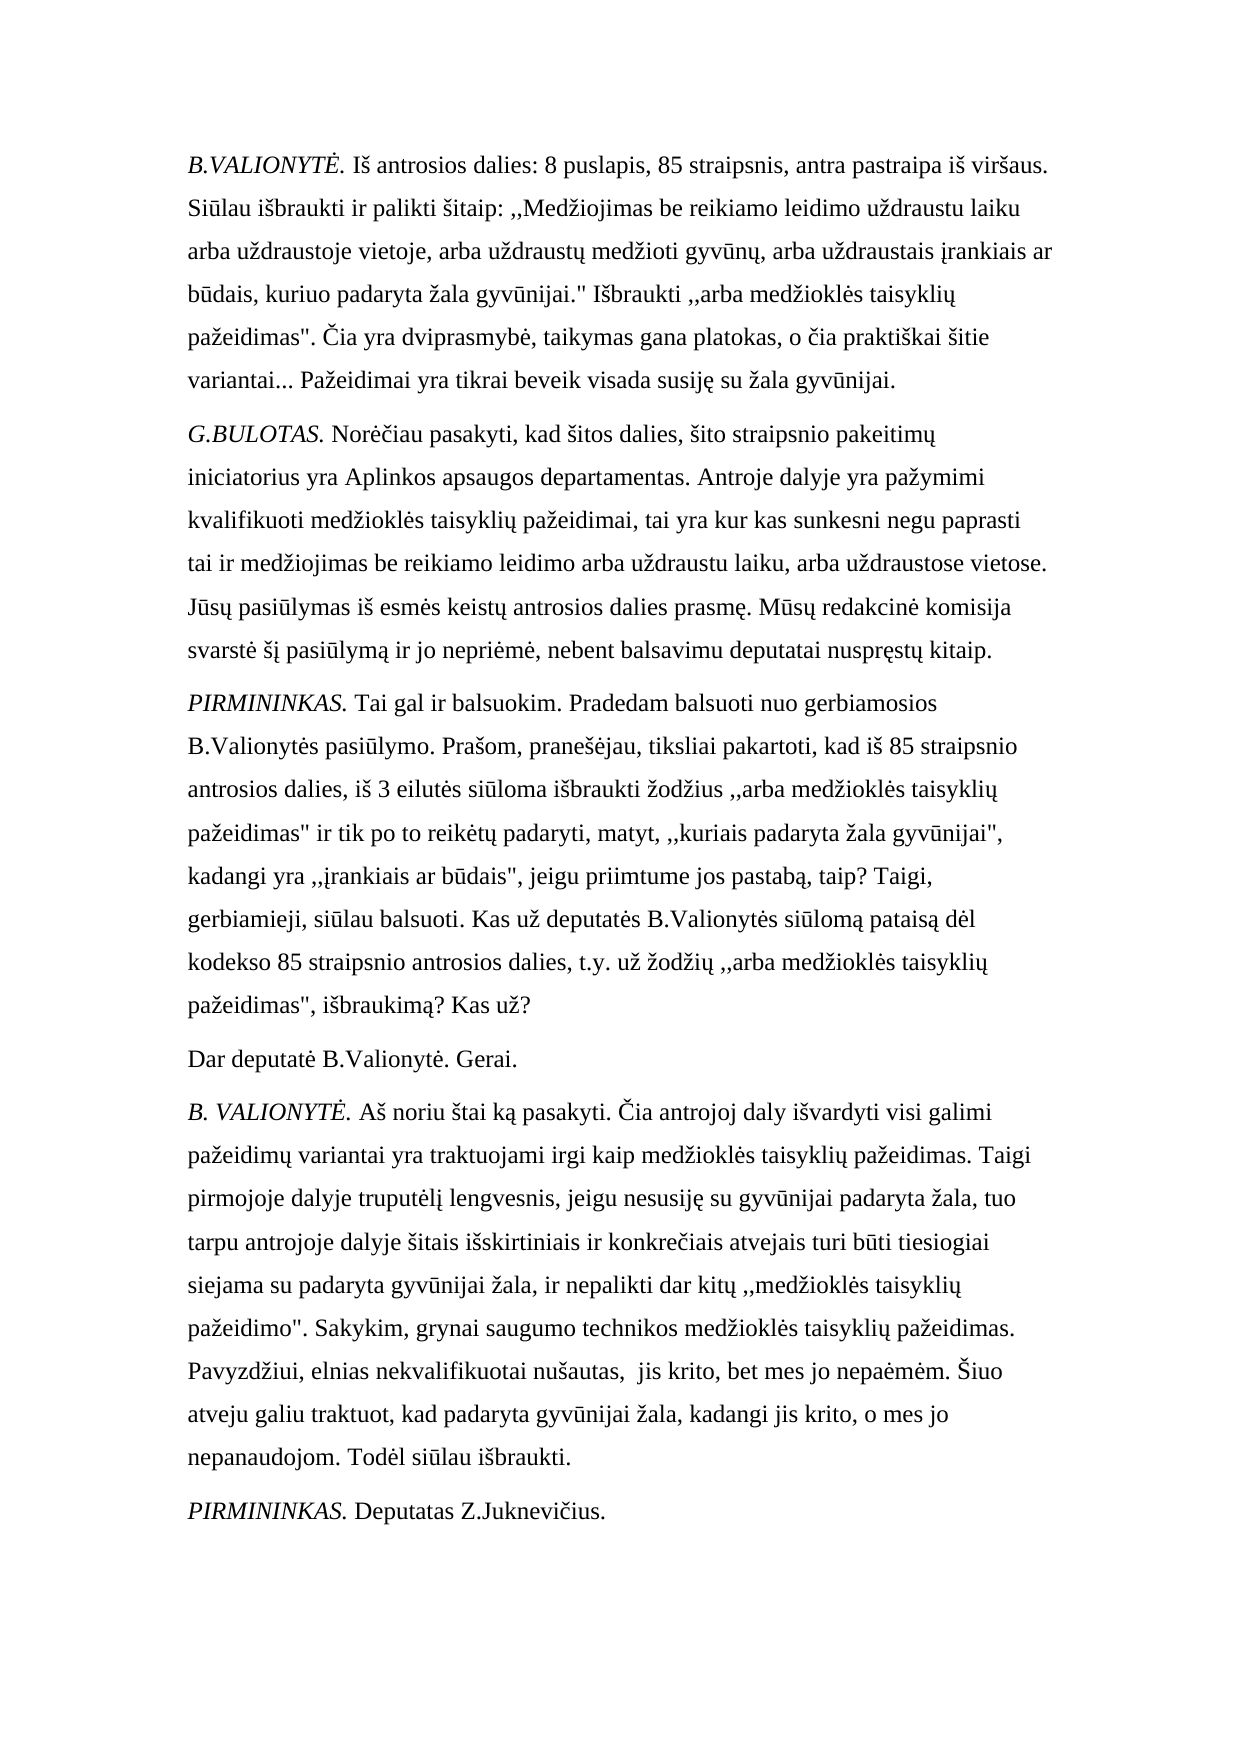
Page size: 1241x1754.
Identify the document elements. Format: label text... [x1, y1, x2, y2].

text PIRMININKAS. Tai gal ir balsuokim. Pradedam balsuoti nuo gerbiamosios B.Valionytės pasiūlymo. Prašom, pranešėjau, tiksliai pakartoti, kad iš 85 straipsnio antrosios dalies, iš 3 eilutės siūloma išbraukti žodžius ,,arba medžioklės taisyklių pažeidimas" ir tik po to reikėtų padaryti, matyt, ,,kuriais padaryta žala gyvūnijai", kadangi yra ,,įrankiais ar būdais", jeigu priimtume jos pastabą, taip? Taigi, gerbiamieji, siūlau balsuoti. Kas už deputatės B.Valionytės siūlomą pataisą dėl kodekso 85 straipsnio antrosios dalies, t.y. už žodžių ,,arba medžioklės taisyklių pažeidimas", išbraukimą? Kas už? [187, 688, 1053, 1019]
text B.VALIONYTĖ. Iš antrosios dalies: 8 puslapis, 85 straipsnis, antra pastraipa iš viršaus. Siūlau išbraukti ir palikti šitaip: ,,Medžiojimas be reikiamo leidimo uždraustu laiku arba uždraustoje vietoje, arba uždraustų medžioti gyvūnų, arba uždraustais įrankiais ar būdais, kuriuo padaryta žala gyvūnijai." Išbraukti ,,arba medžioklės taisyklių pažeidimas". Čia yra dviprasmybė, taikymas gana platokas, o čia praktiškai šitie variantai... Pažeidimai yra tikrai beveik visada susiję su žala gyvūnijai. [187, 150, 1053, 394]
text G.BULOTAS. Norėčiau pasakyti, kad šitos dalies, šito straipsnio pakeitimų iniciatorius yra Aplinkos apsaugos departamentas. Antroje dalyje yra pažymimi kvalifikuoti medžioklės taisyklių pažeidimai, tai yra kur kas sunkesni negu paprasti tai ir medžiojimas be reikiamo leidimo arba uždraustu laiku, arba uždraustose vietose. Jūsų pasiūlymas iš esmės keistų antrosios dalies prasmę. Mūsų redakcinė komisija svarstė šį pasiūlymą ir jo nepriėmė, nebent balsavimu deputatai nuspręstų kitaip. [187, 419, 1053, 663]
text Dar deputatė B.Valionytė. Gerai. [187, 1044, 1053, 1072]
text PIRMININKAS. Deputatas Z.Juknevičius. [187, 1496, 1053, 1524]
text B. VALIONYTĖ. Aš noriu štai ką pasakyti. Čia antrojoj daly išvardyti visi galimi pažeidimų variantai yra traktuojami irgi kaip medžioklės taisyklių pažeidimas. Taigi pirmojoje dalyje truputėlį lengvesnis, jeigu nesusiję su gyvūnijai padaryta žala, tuo tarpu antrojoje dalyje šitais išskirtiniais ir konkrečiais atvejais turi būti tiesiogiai siejama su padaryta gyvūnijai žala, ir nepalikti dar kitų ,,medžioklės taisyklių pažeidimo". Sakykim, grynai saugumo technikos medžioklės taisyklių pažeidimas. Pavyzdžiui, elnias nekvalifikuotai nušautas, jis krito, bet mes jo nepaėmėm. Šiuo atveju galiu traktuot, kad padaryta gyvūnijai žala, kadangi jis krito, o mes jo nepanaudojom. Todėl siūlau išbraukti. [187, 1097, 1053, 1471]
